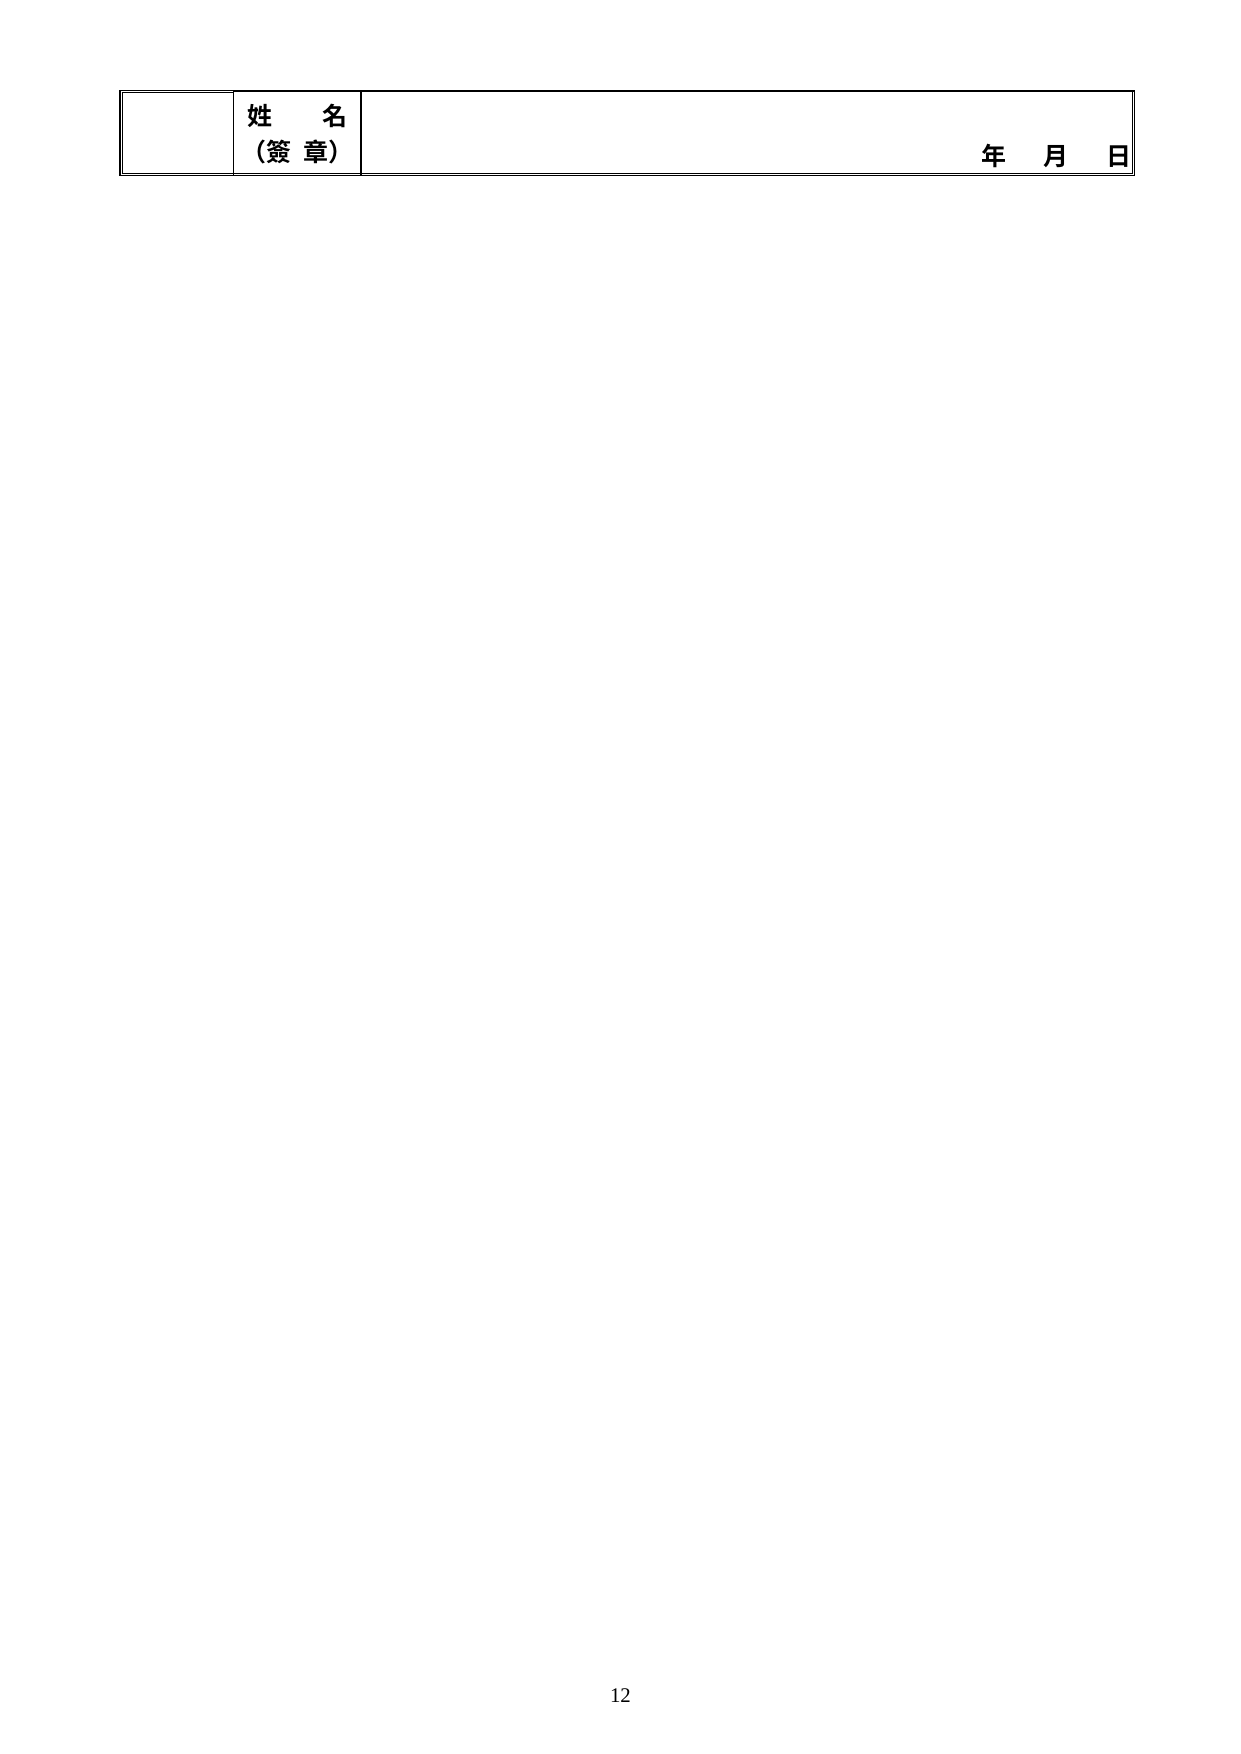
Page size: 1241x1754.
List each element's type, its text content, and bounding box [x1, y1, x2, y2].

table_cell 年 月 日 [362, 92, 1132, 173]
table_cell [123, 93, 233, 173]
table_cell 姓 名 （簽 章） [234, 92, 360, 173]
